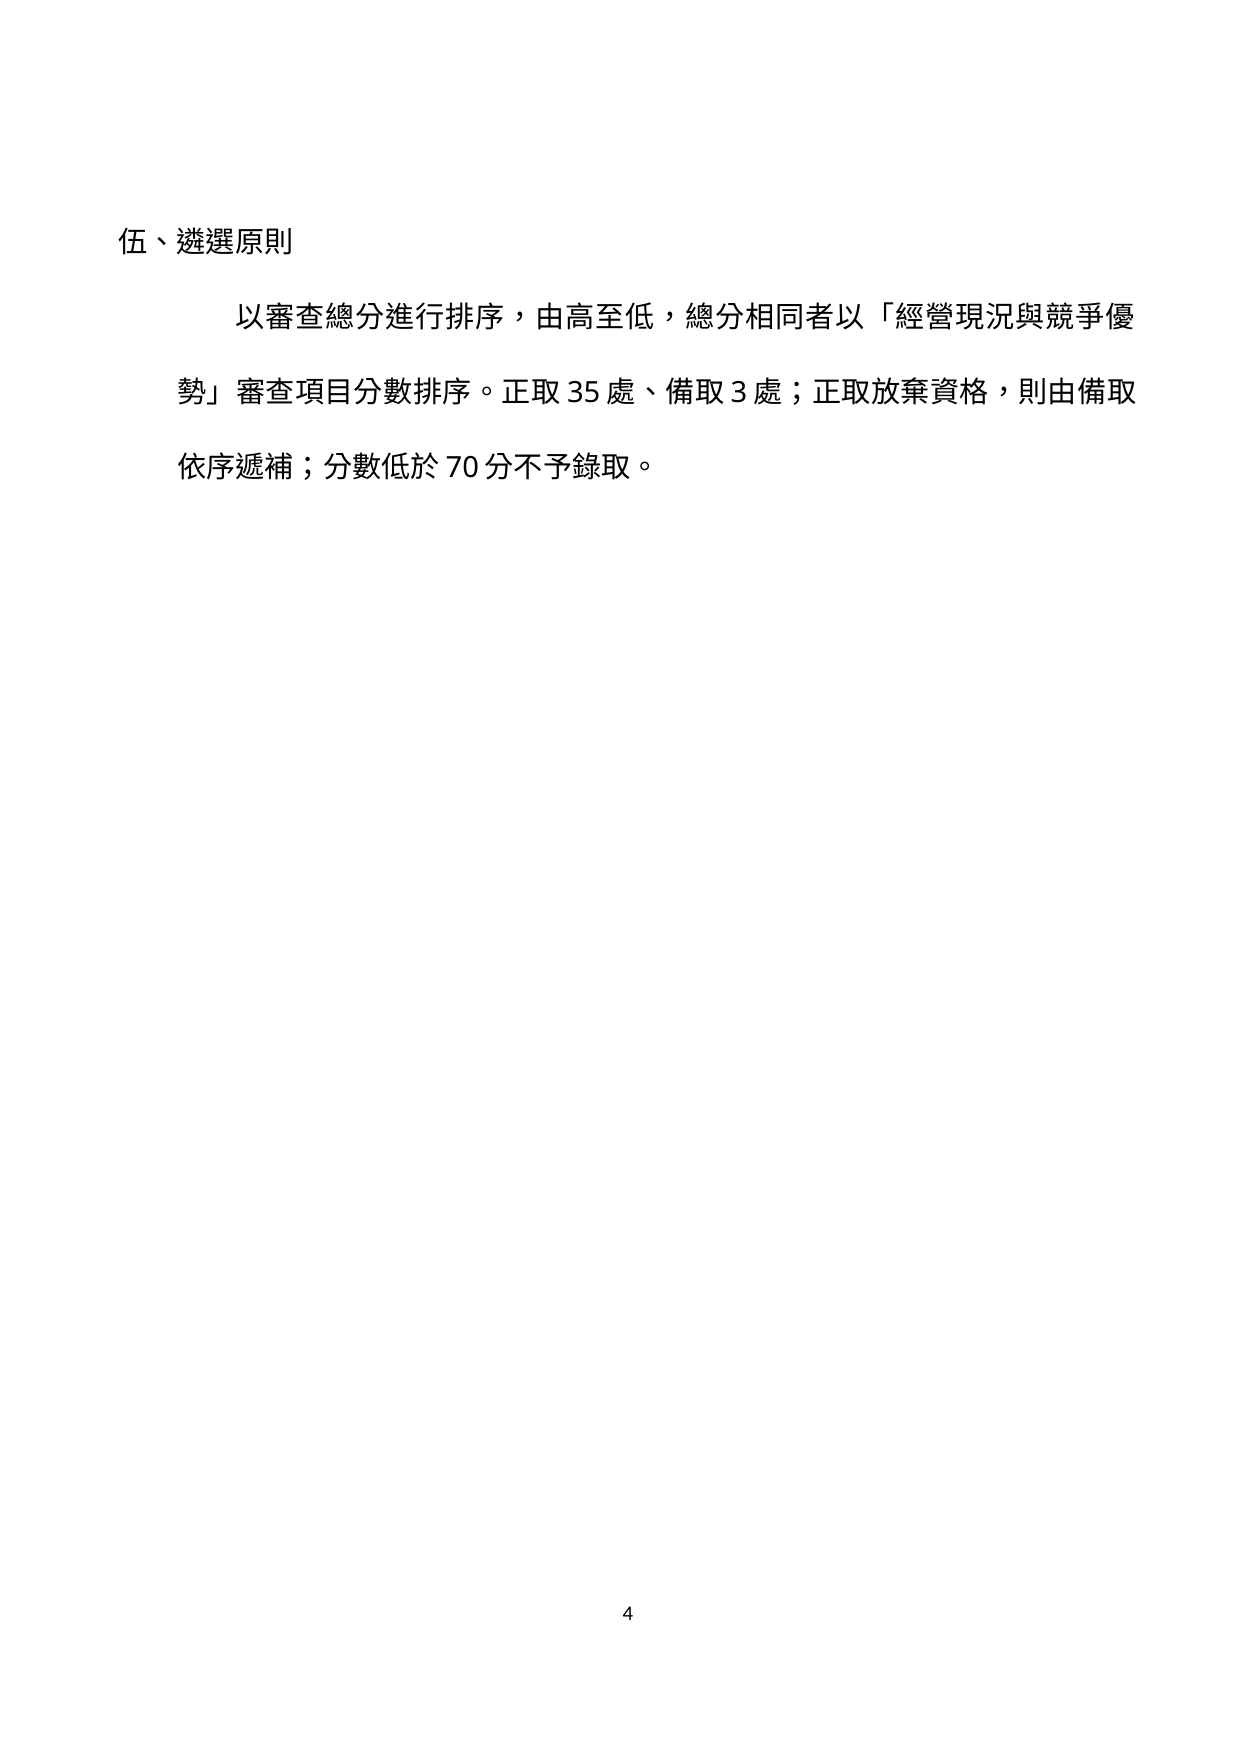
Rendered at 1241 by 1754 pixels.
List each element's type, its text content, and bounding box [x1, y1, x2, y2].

text 伍、遴選原則 [118, 203, 1137, 278]
text 以審查總分進行排序，由高至低，總分相同者以「經營現況與競爭優勢」審查項目分數排序。正取35處、備取3處；正取放棄資格，則由備取依序遞補；分數低於70分不予錄取。 [177, 278, 1137, 503]
